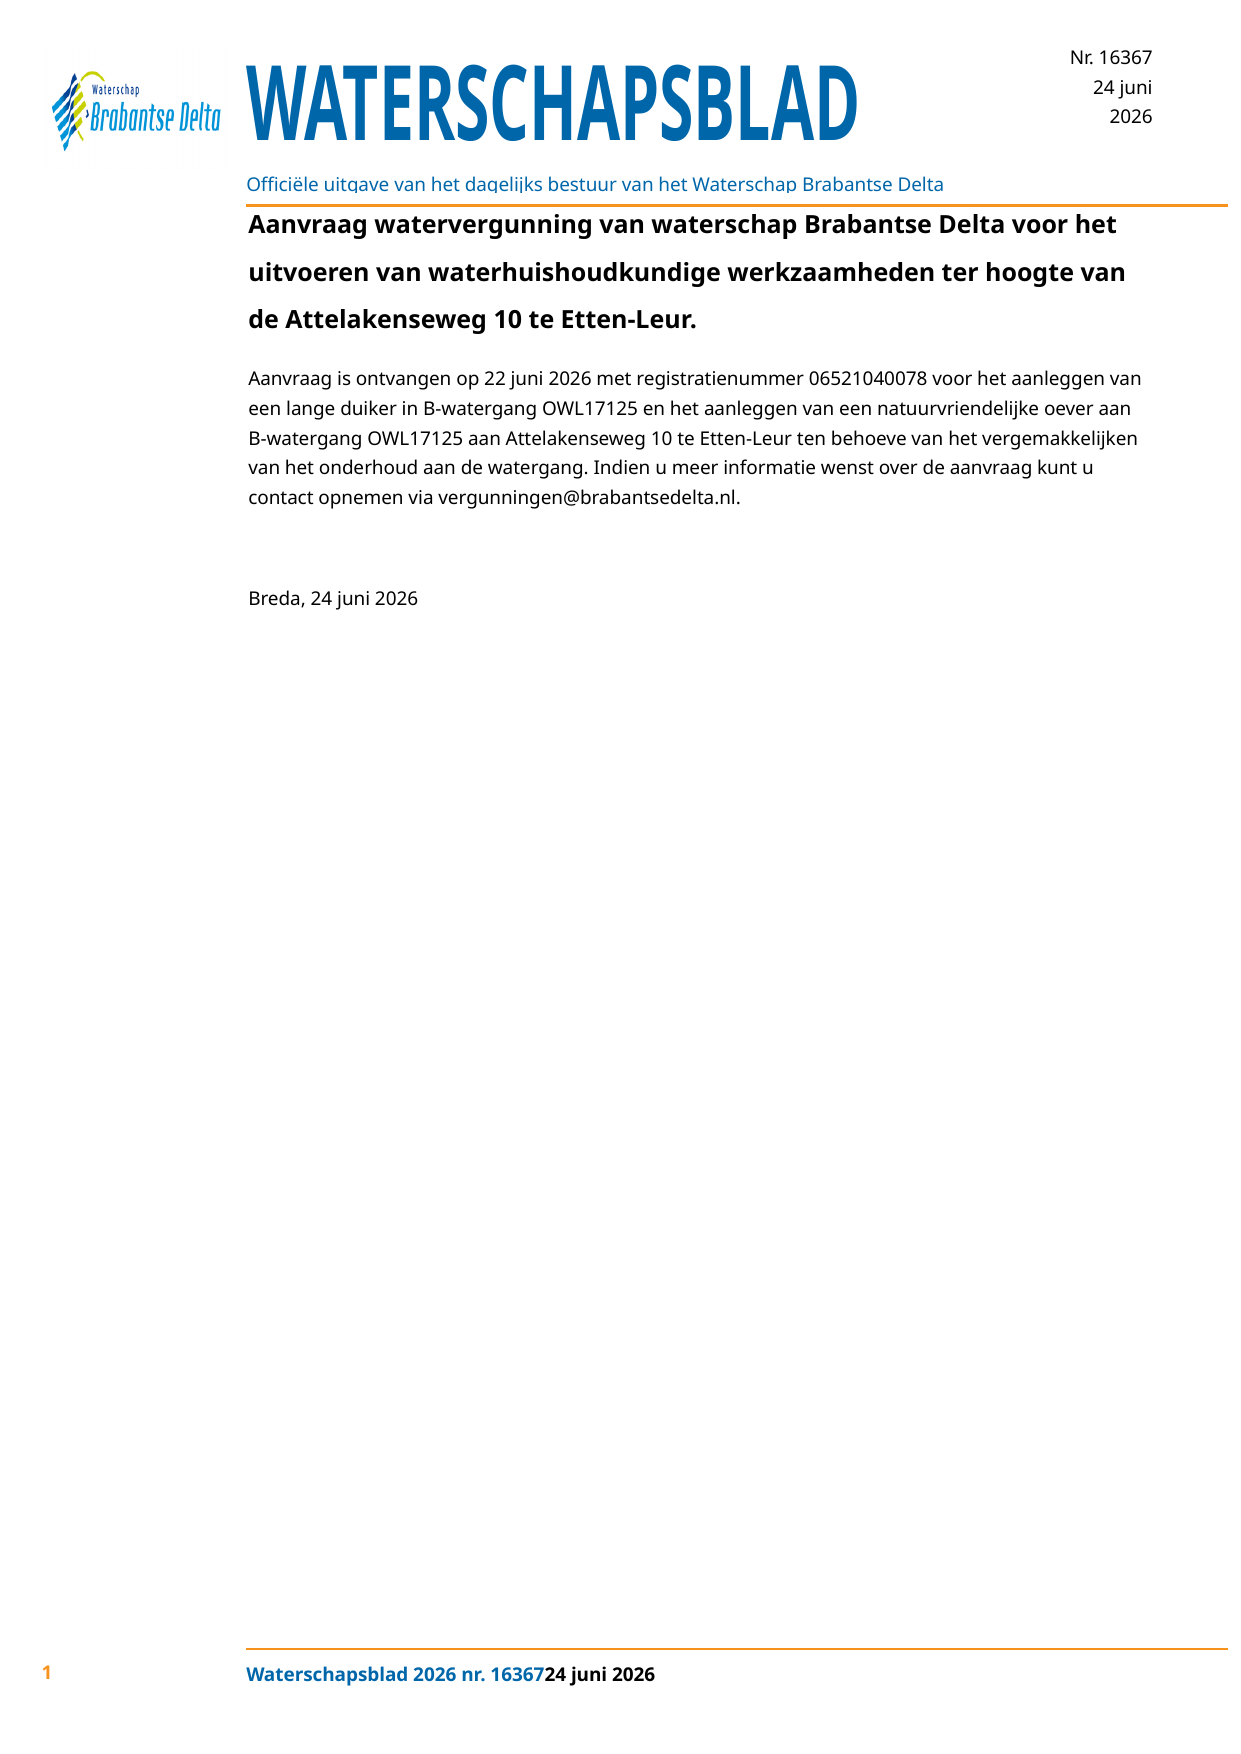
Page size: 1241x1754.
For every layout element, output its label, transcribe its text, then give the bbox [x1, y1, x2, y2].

text Aanvraag watervergunning van waterschap Brabantse Delta voor het uitvoeren van waterhuishoudkundige werkzaamheden ter hoogte van de Attelakenseweg 10 te Etten-Leur. [248, 207, 1152, 336]
picture [41, 47, 231, 172]
text Breda, 24 juni 2026 [248, 585, 1152, 610]
text Aanvraag is ontvangen op 22 juni 2026 met registratienummer 06521040078 voor het aanleggen van een lange duiker in B-watergang OWL17125 en het aanleggen van een natuurvriendelijke oever aan B-watergang OWL17125 aan Attelakenseweg 10 te Etten-Leur ten behoeve van het vergemakkelijken van het onderhoud aan de watergang. Indien u meer informatie wenst over de aanvraag kunt u contact opnemen via vergunningen@brabantsedelta.nl. [248, 366, 1152, 509]
